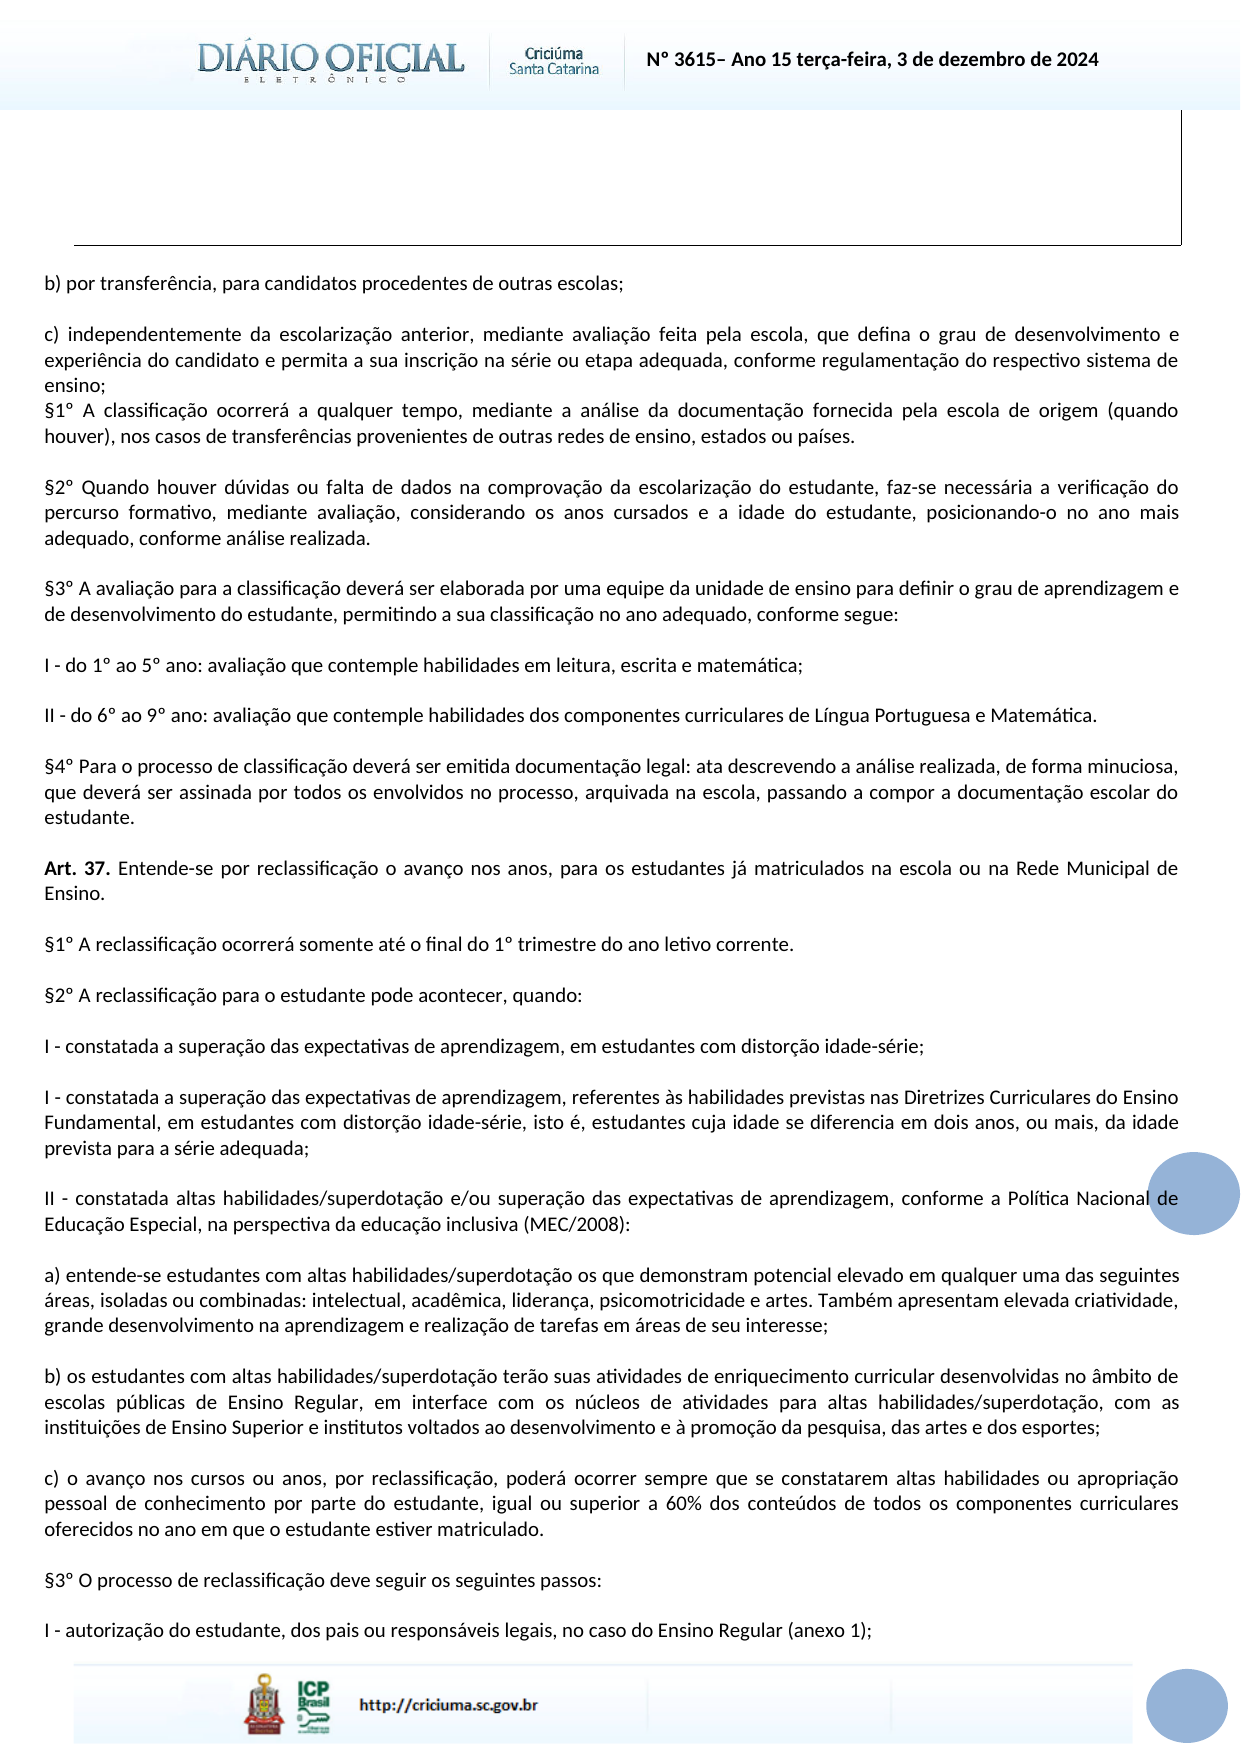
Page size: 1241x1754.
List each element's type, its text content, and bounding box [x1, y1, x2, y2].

text §3º A avaliação para a classificação deverá ser elaborada por uma equipe da unidade de ensino para definir o grau de aprendizagem e de desenvolvimento do estudante, permitindo a sua classificação no ano adequado, conforme segue: [44, 576, 1181, 626]
text II - do 6º ao 9º ano: avaliação que contemple habilidades dos componentes curriculares de Língua Portuguesa e Matemática. [44, 703, 1181, 728]
text I - autorização do estudante, dos pais ou responsáveis legais, no caso do Ensino Regular (anexo 1); [44, 1618, 1181, 1643]
text I - do 1º ao 5º ano: avaliação que contemple habilidades em leitura, escrita e matemática; [44, 652, 1181, 677]
text II - constatada altas habilidades/superdotação e/ou superação das expectativas de aprendizagem, conforme a Política Nacional de Educação Especial, na perspectiva da educação inclusiva (MEC/2008): [44, 1186, 1181, 1236]
text §1º A classificação ocorrerá a qualquer tempo, mediante a análise da documentação fornecida pela escola de origem (quando houver), nos casos de transferências provenientes de outras redes de ensino, estados ou países. [44, 398, 1181, 448]
text c) o avanço nos cursos ou anos, por reclassificação, poderá ocorrer sempre que se constatarem altas habilidades ou apropriação pessoal de conhecimento por parte do estudante, igual ou superior a 60% dos conteúdos de todos os componentes curriculares oferecidos no ano em que o estudante estiver matriculado. [44, 1465, 1181, 1541]
text Art. 37. Entende-se por reclassificação o avanço nos anos, para os estudantes já matriculados na escola ou na Rede Municipal de Ensino. [44, 855, 1181, 906]
text §3º O processo de reclassificação deve seguir os seguintes passos: [44, 1567, 1181, 1592]
text c) independentemente da escolarização anterior, mediante avaliação feita pela escola, que defina o grau de desenvolvimento e experiência do candidato e permita a sua inscrição na série ou etapa adequada, conforme regulamentação do respectivo sistema de ensino; [44, 321, 1181, 398]
text I - constatada a superação das expectativas de aprendizagem, em estudantes com distorção idade-série; [44, 1033, 1181, 1058]
text b) por transferência, para candidatos procedentes de outras escolas; [44, 271, 1181, 296]
text a) entende-se estudantes com altas habilidades/superdotação os que demonstram potencial elevado em qualquer uma das seguintes áreas, isoladas ou combinadas: intelectual, acadêmica, liderança, psicomotricidade e artes. Também apresentam elevada criatividade, grande desenvolvimento na aprendizagem e realização de tarefas em áreas de seu interesse; [44, 1262, 1181, 1338]
text I - constatada a superação das expectativas de aprendizagem, referentes às habilidades previstas nas Diretrizes Curriculares do Ensino Fundamental, em estudantes com distorção idade-série, isto é, estudantes cuja idade se diferencia em dois anos, ou mais, da idade prevista para a série adequada; [44, 1084, 1181, 1160]
text §4º Para o processo de classificação deverá ser emitida documentação legal: ata descrevendo a análise realizada, de forma minuciosa, que deverá ser assinada por todos os envolvidos no processo, arquivada na escola, passando a compor a documentação escolar do estudante. [44, 753, 1181, 830]
text b) os estudantes com altas habilidades/superdotação terão suas atividades de enriquecimento curricular desenvolvidas no âmbito de escolas públicas de Ensino Regular, em interface com os núcleos de atividades para altas habilidades/superdotação, com as instituições de Ensino Superior e institutos voltados ao desenvolvimento e à promoção da pesquisa, das artes e dos esportes; [44, 1363, 1181, 1440]
text §2º Quando houver dúvidas ou falta de dados na comprovação da escolarização do estudante, faz-se necessária a verificação do percurso formativo, mediante avaliação, considerando os anos cursados e a idade do estudante, posicionando-o no ano mais adequado, conforme análise realizada. [44, 474, 1181, 550]
text §1º A reclassificação ocorrerá somente até o final do 1º trimestre do ano letivo corrente. [44, 931, 1181, 957]
text §2º A reclassificação para o estudante pode acontecer, quando: [44, 982, 1181, 1008]
